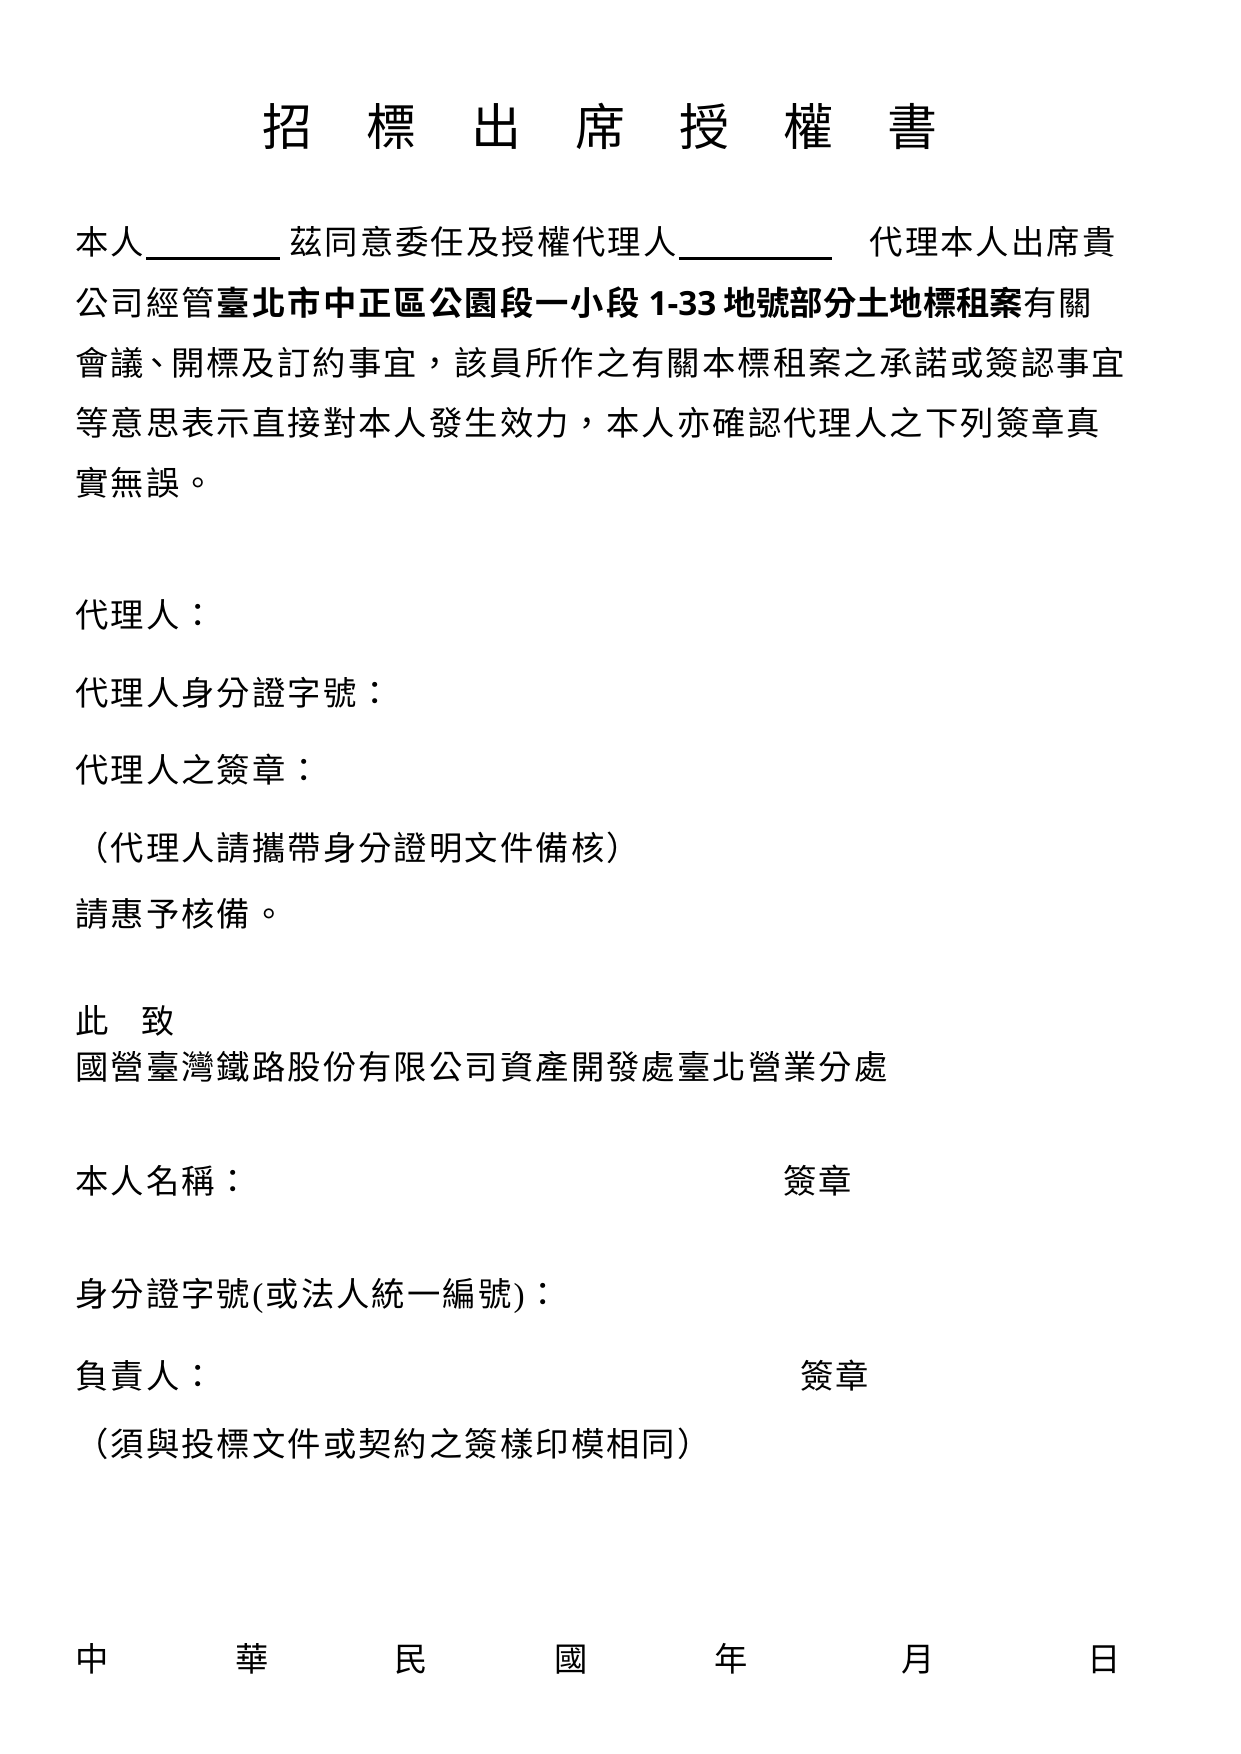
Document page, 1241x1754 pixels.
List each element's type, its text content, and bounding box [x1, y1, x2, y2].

text 代理人之簽章： [75, 733, 1051, 795]
text 此 致 [75, 997, 1000, 1043]
text 代理人身分證字號： [75, 655, 1051, 718]
text 負責人： 簽章 [75, 1330, 1000, 1403]
text 代理人： [75, 578, 1051, 640]
text 本人 茲同意委任及授權代理人 代理本人出席貴公司經管臺北市中正區公園段一小段1-33地號部分土地標租案有關會議、開標及訂約事宜，該員所作之有關本標租案之承諾或簽認事宜等意思表示直接對本人發生效力，本人亦確認代理人之下列簽章真實無誤。 [75, 216, 1125, 505]
text 本人名稱： 簽章 [75, 1160, 1000, 1202]
text 身分證字號(或法人統一編號)： [75, 1273, 1000, 1315]
text 國營臺灣鐵路股份有限公司資產開發處臺北營業分處 [75, 1043, 1073, 1088]
text 中 華 民 國 年 月 日 [75, 1614, 1125, 1681]
text （須與投標文件或契約之簽樣印模相同） [75, 1418, 1000, 1466]
text 請惠予核備。 [75, 888, 1000, 936]
text （代理人請攜帶身分證明文件備核） [75, 810, 1051, 873]
text 招標出席授權書 [262, 87, 937, 159]
